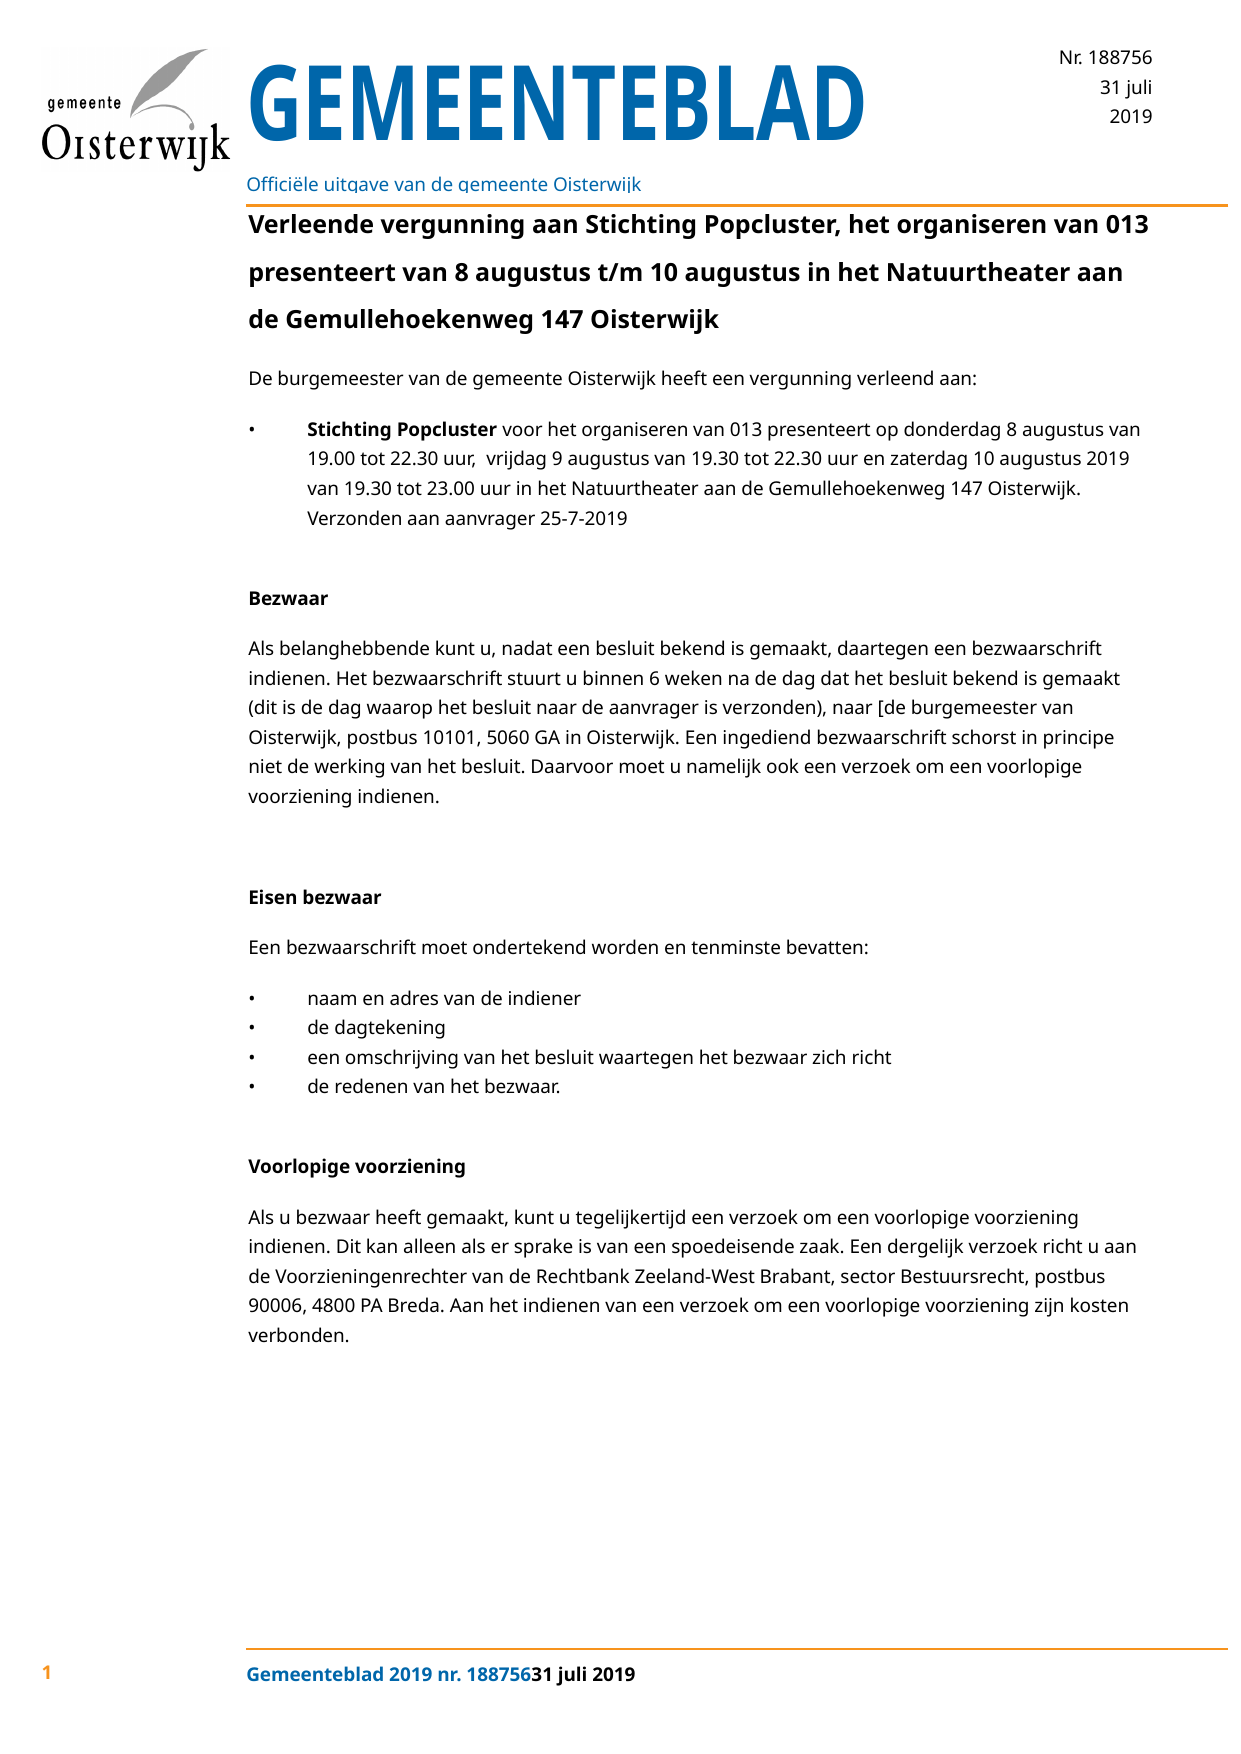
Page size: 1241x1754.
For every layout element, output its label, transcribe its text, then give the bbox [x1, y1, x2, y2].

list een omschrijving van het besluit waartegen het bezwaar zich richt [248, 1044, 1152, 1069]
text De burgemeester van de gemeente Oisterwijk heeft een vergunning verleend aan: [248, 366, 1152, 391]
text Voorlopige voorziening [248, 1153, 1152, 1179]
text Als u bezwaar heeft gemaakt, kunt u tegelijkertijd een verzoek om een voorlopige voorziening indienen. Dit kan alleen als er sprake is van een spoedeisende zaak. Een dergelijk verzoek richt u aan de Voorzieningenrechter van de Rechtbank Zeeland-West Brabant, sector Bestuursrecht, postbus 90006, 4800 PA Breda. Aan het indienen van een verzoek om een voorlopige voorziening zijn kosten verbonden. [248, 1204, 1152, 1348]
list Stichting Popcluster voor het organiseren van 013 presenteert op donderdag 8 augustus van 19.00 tot 22.30 uur, vrijdag 9 augustus van 19.30 tot 22.30 uur en zaterdag 10 augustus 2019 van 19.30 tot 23.00 uur in het Natuurtheater aan de Gemullehoekenweg 147 Oisterwijk. Verzonden aan aanvrager 25-7-2019 [248, 416, 1152, 530]
text Een bezwaarschrift moet ondertekend worden en tenminste bevatten: [248, 934, 1152, 960]
list de dagtekening [248, 1014, 1152, 1040]
text Verleende vergunning aan Stichting Popcluster, het organiseren van 013 presenteert van 8 augustus t/m 10 augustus in het Natuurtheater aan de Gemullehoekenweg 147 Oisterwijk [248, 207, 1152, 336]
picture [41, 47, 231, 172]
text Als belanghebbende kunt u, nadat een besluit bekend is gemaakt, daartegen een bezwaarschrift indienen. Het bezwaarschrift stuurt u binnen 6 weken na de dag dat het besluit bekend is gemaakt (dit is de dag waarop het besluit naar de aanvrager is verzonden), naar [de burgemeester van Oisterwijk, postbus 10101, 5060 GA in Oisterwijk. Een ingediend bezwaarschrift schorst in principe niet de werking van het besluit. Daarvoor moet u namelijk ook een verzoek om een voorlopige voorziening indienen. [248, 635, 1152, 809]
text Eisen bezwaar [248, 884, 1152, 909]
list naam en adres van de indiener [248, 985, 1152, 1010]
text Bezwaar [248, 585, 1152, 610]
list de redenen van het bezwaar. [248, 1073, 1152, 1099]
